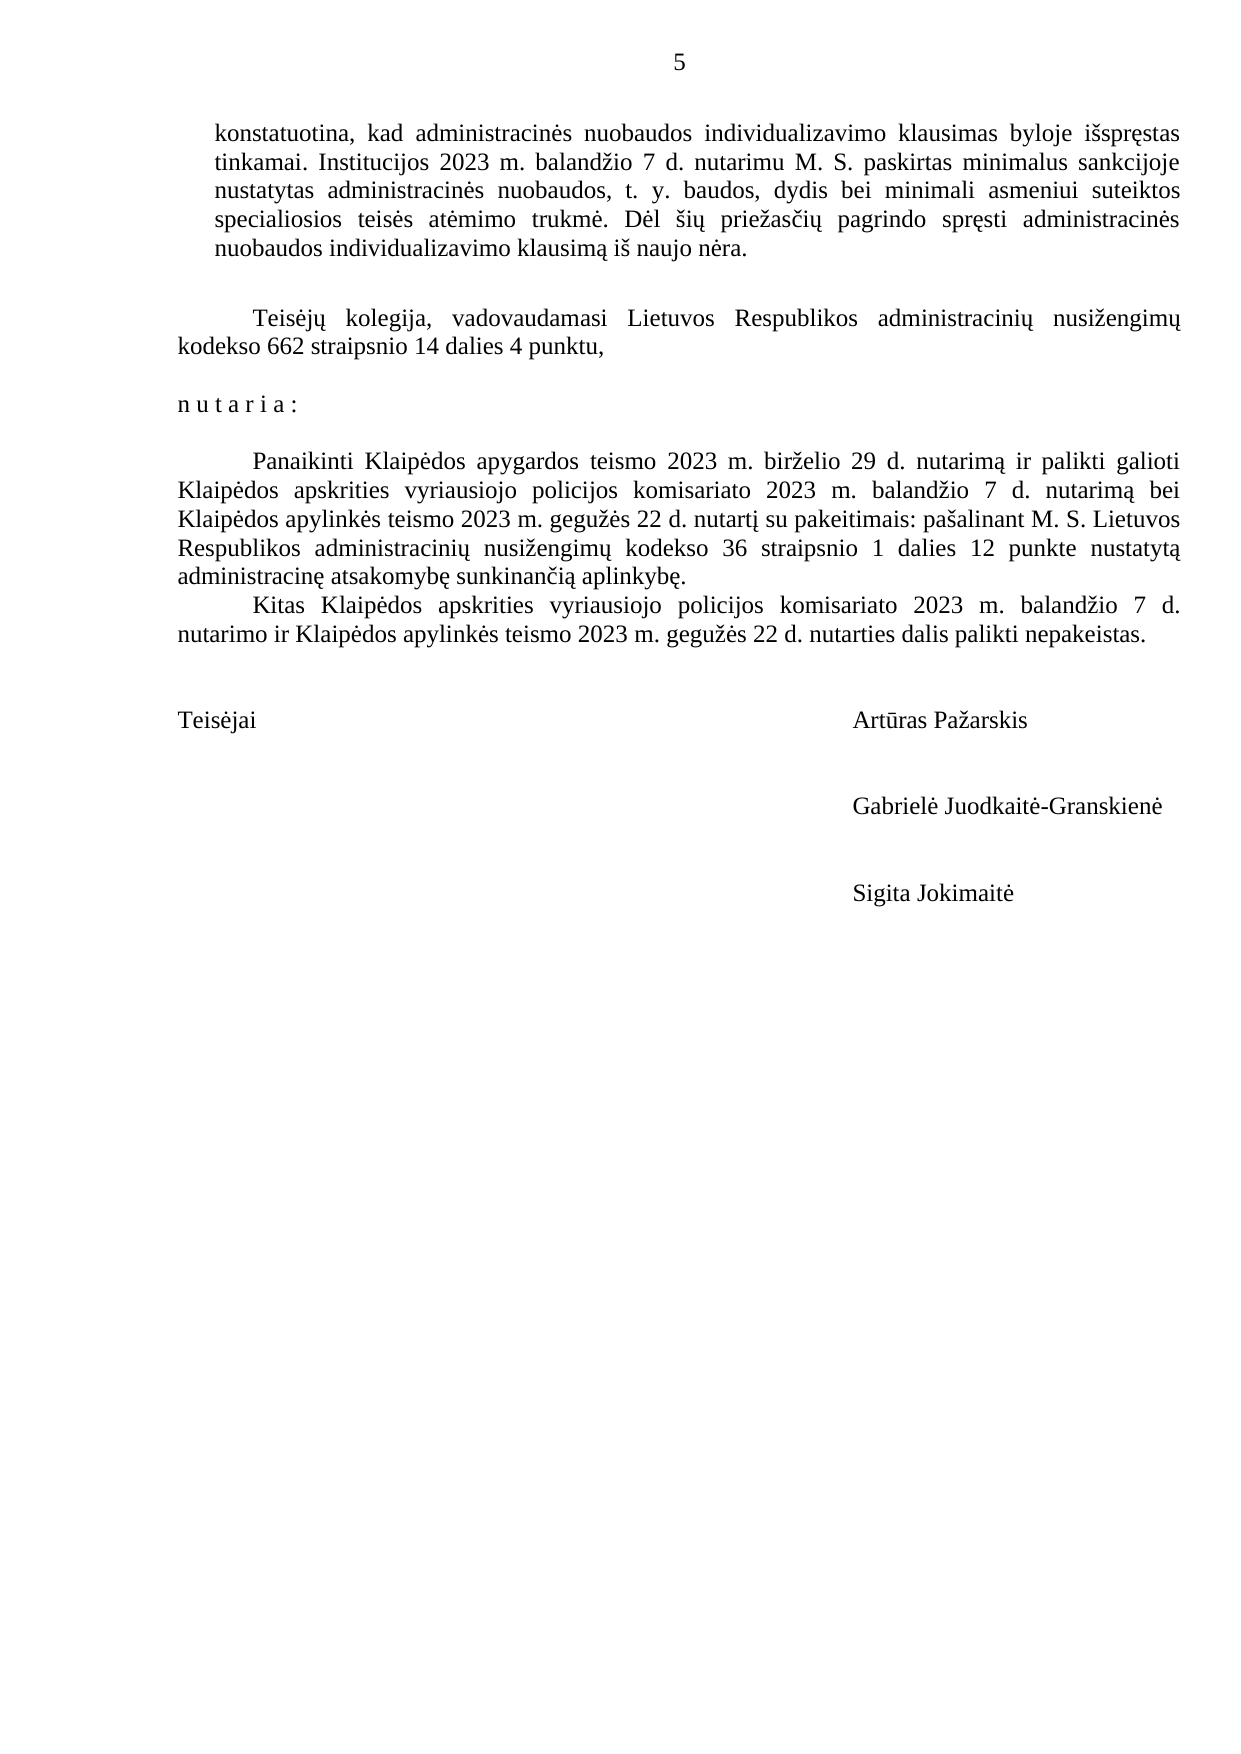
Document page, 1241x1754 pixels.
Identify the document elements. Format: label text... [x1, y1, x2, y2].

text Gabrielė Juodkaitė-Granskienė [177, 791, 1181, 820]
text Panaikinti Klaipėdos apygardos teismo 2023 m. birželio 29 d. nutarimą ir palikti galioti Klaipėdos apskrities vyriausiojo policijos komisariato 2023 m. balandžio 7 d. nutarimą bei Klaipėdos apylinkės teismo 2023 m. gegužės 22 d. nutartį su pakeitimais: pašalinant M. S. Lietuvos Respublikos administracinių nusižengimų kodekso 36 straipsnio 1 dalies 12 punkte nustatytą administracinę atsakomybę sunkinančią aplinkybę. [177, 446, 1181, 590]
text Sigita Jokimaitė [177, 878, 1181, 906]
text konstatuotina, kad administracinės nuobaudos individualizavimo klausimas byloje išspręstas tinkamai. Institucijos 2023 m. balandžio 7 d. nutarimu M. S. paskirtas minimalus sankcijoje nustatytas administracinės nuobaudos, t. y. baudos, dydis bei minimali asmeniui suteiktos specialiosios teisės atėmimo trukmė. Dėl šių priežasčių pagrindo spręsti administracinės nuobaudos individualizavimo klausimą iš naujo nėra. [177, 118, 1181, 262]
text Teisėjų kolegija, vadovaudamasi Lietuvos Respublikos administracinių nusižengimų kodekso 662 straipsnio 14 dalies 4 punktu, [177, 303, 1181, 360]
text Teisėjai Artūras Pažarskis [177, 705, 1181, 734]
text Kitas Klaipėdos apskrities vyriausiojo policijos komisariato 2023 m. balandžio 7 d. nutarimo ir Klaipėdos apylinkės teismo 2023 m. gegužės 22 d. nutarties dalis palikti nepakeistas. [177, 590, 1181, 648]
text n u t a r i a : [177, 389, 1181, 418]
